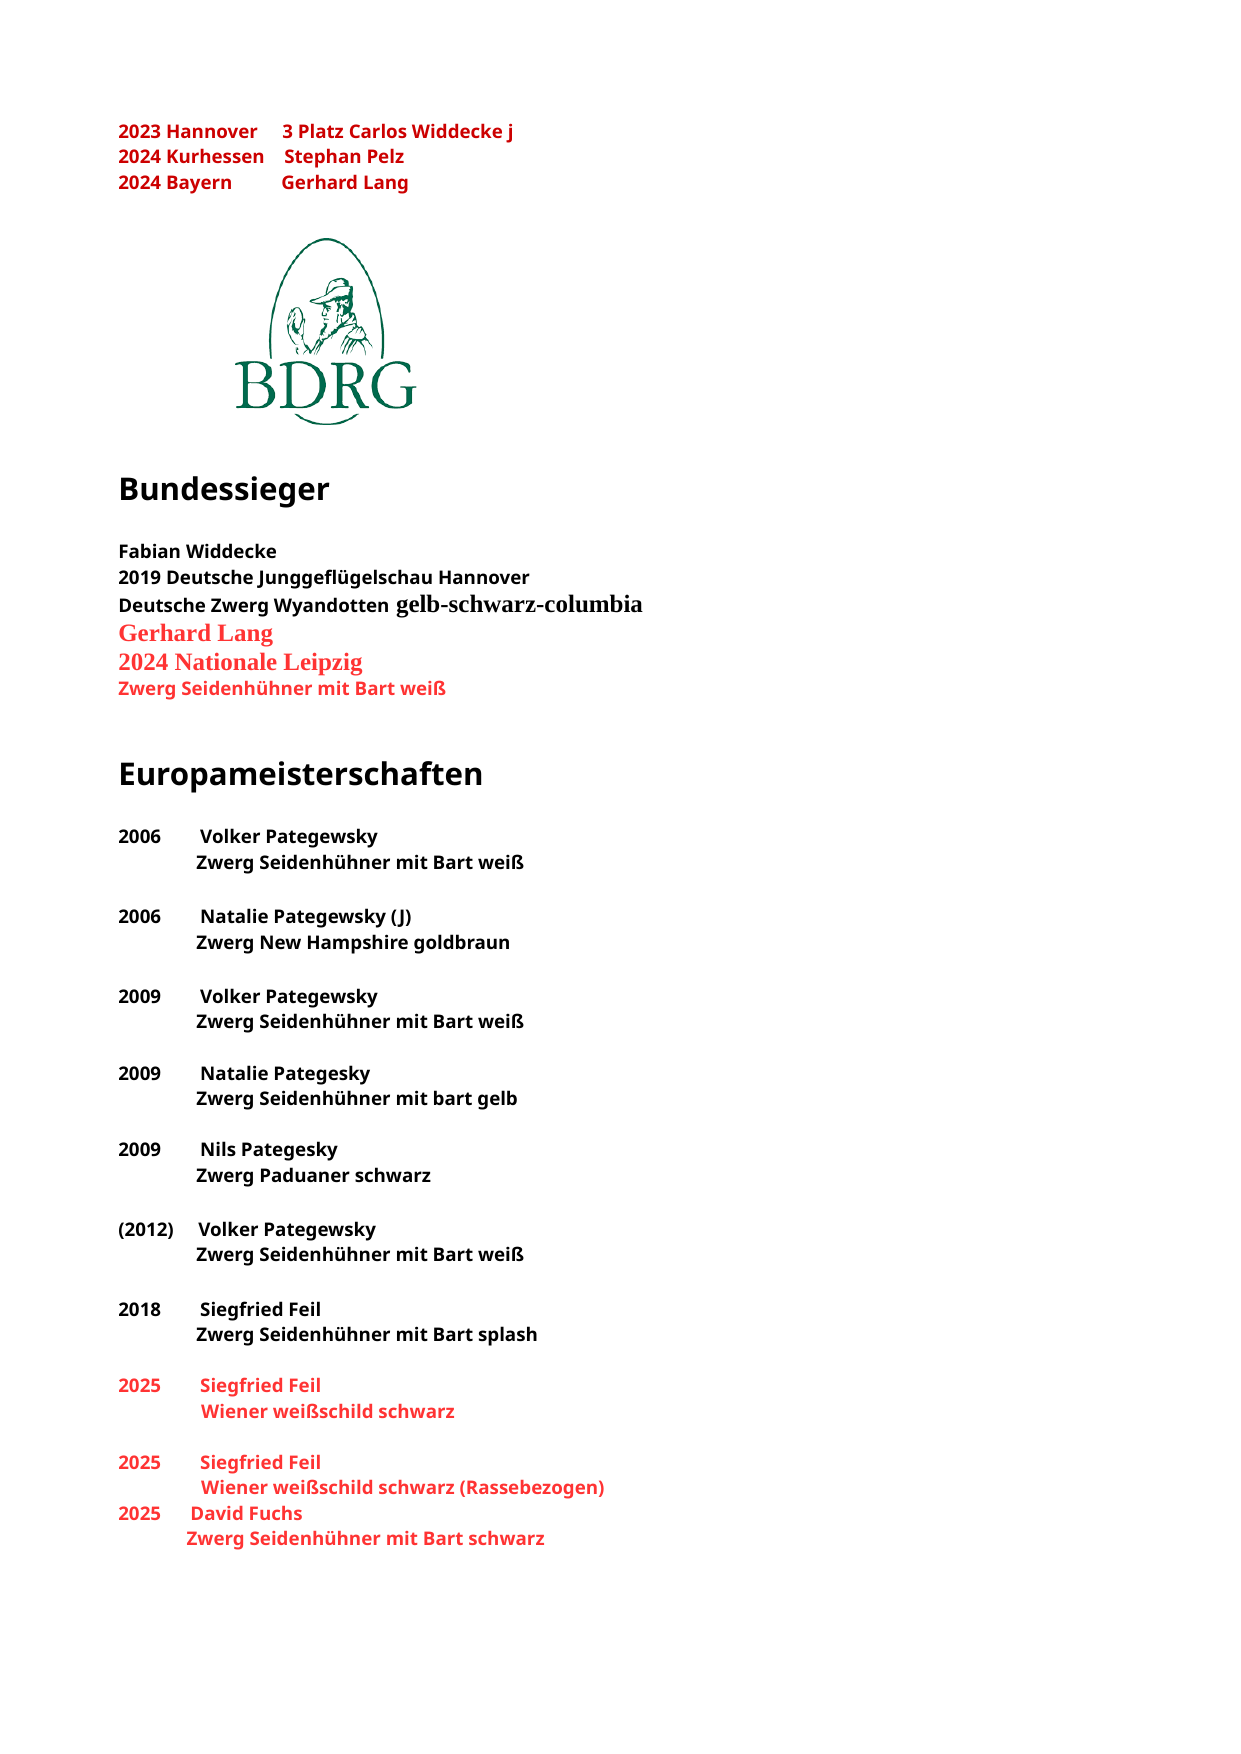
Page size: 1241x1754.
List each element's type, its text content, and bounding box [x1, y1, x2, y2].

text Bundessieger Fabian Widdecke 2019 Deutsche Junggeflügelschau Hannover [118, 467, 1122, 589]
text Zwerg New Hampshire goldbraun [118, 929, 1122, 954]
text 2018 Siegfried Feil [118, 1267, 1122, 1321]
text Deutsche Zwerg Wyandotten gelb-schwarz-columbia [118, 589, 1122, 618]
text 2025 Siegfried Feil [118, 1372, 1122, 1398]
text Zwerg Seidenhühner mit Bart schwarz [118, 1526, 1122, 1551]
text Europameisterschaften 2006 Volker Pategewsky [118, 752, 1122, 849]
text Zwerg Seidenhühner mit bart gelb [118, 1085, 1122, 1111]
text 2024 Kurhessen Stephan Pelz [118, 144, 1122, 169]
text 2006 Natalie Pategewsky (J) [118, 875, 1122, 929]
text (2012) Volker Pategewsky [118, 1187, 1122, 1242]
text Zwerg Paduaner schwarz [118, 1162, 1122, 1187]
text Zwerg Seidenhühner mit Bart weiß [118, 676, 1122, 701]
picture [235, 238, 417, 425]
text Zwerg Seidenhühner mit Bart weiß [118, 849, 1122, 875]
text 2023 Hannover 3 Platz Carlos Widdecke j [118, 118, 1122, 144]
text 2009 Volker Pategewsky [118, 954, 1122, 1009]
text Zwerg Seidenhühner mit Bart weiß [118, 1009, 1122, 1034]
text Zwerg Seidenhühner mit Bart splash [118, 1321, 1122, 1347]
text 2009 Nils Pategesky [118, 1136, 1122, 1162]
text 2024 Nationale Leipzig [118, 647, 1122, 676]
text Zwerg Seidenhühner mit Bart weiß [118, 1242, 1122, 1267]
text Gerhard Lang [118, 618, 1122, 647]
text 2024 Bayern Gerhard Lang [118, 169, 1122, 195]
text 2025 David Fuchs [118, 1500, 1122, 1526]
text Wiener weißschild schwarz (Rassebezogen) [118, 1474, 1122, 1500]
text 2025 Siegfried Feil [118, 1449, 1122, 1474]
text Wiener weißschild schwarz [118, 1398, 1122, 1423]
text 2009 Natalie Pategesky [118, 1060, 1122, 1085]
